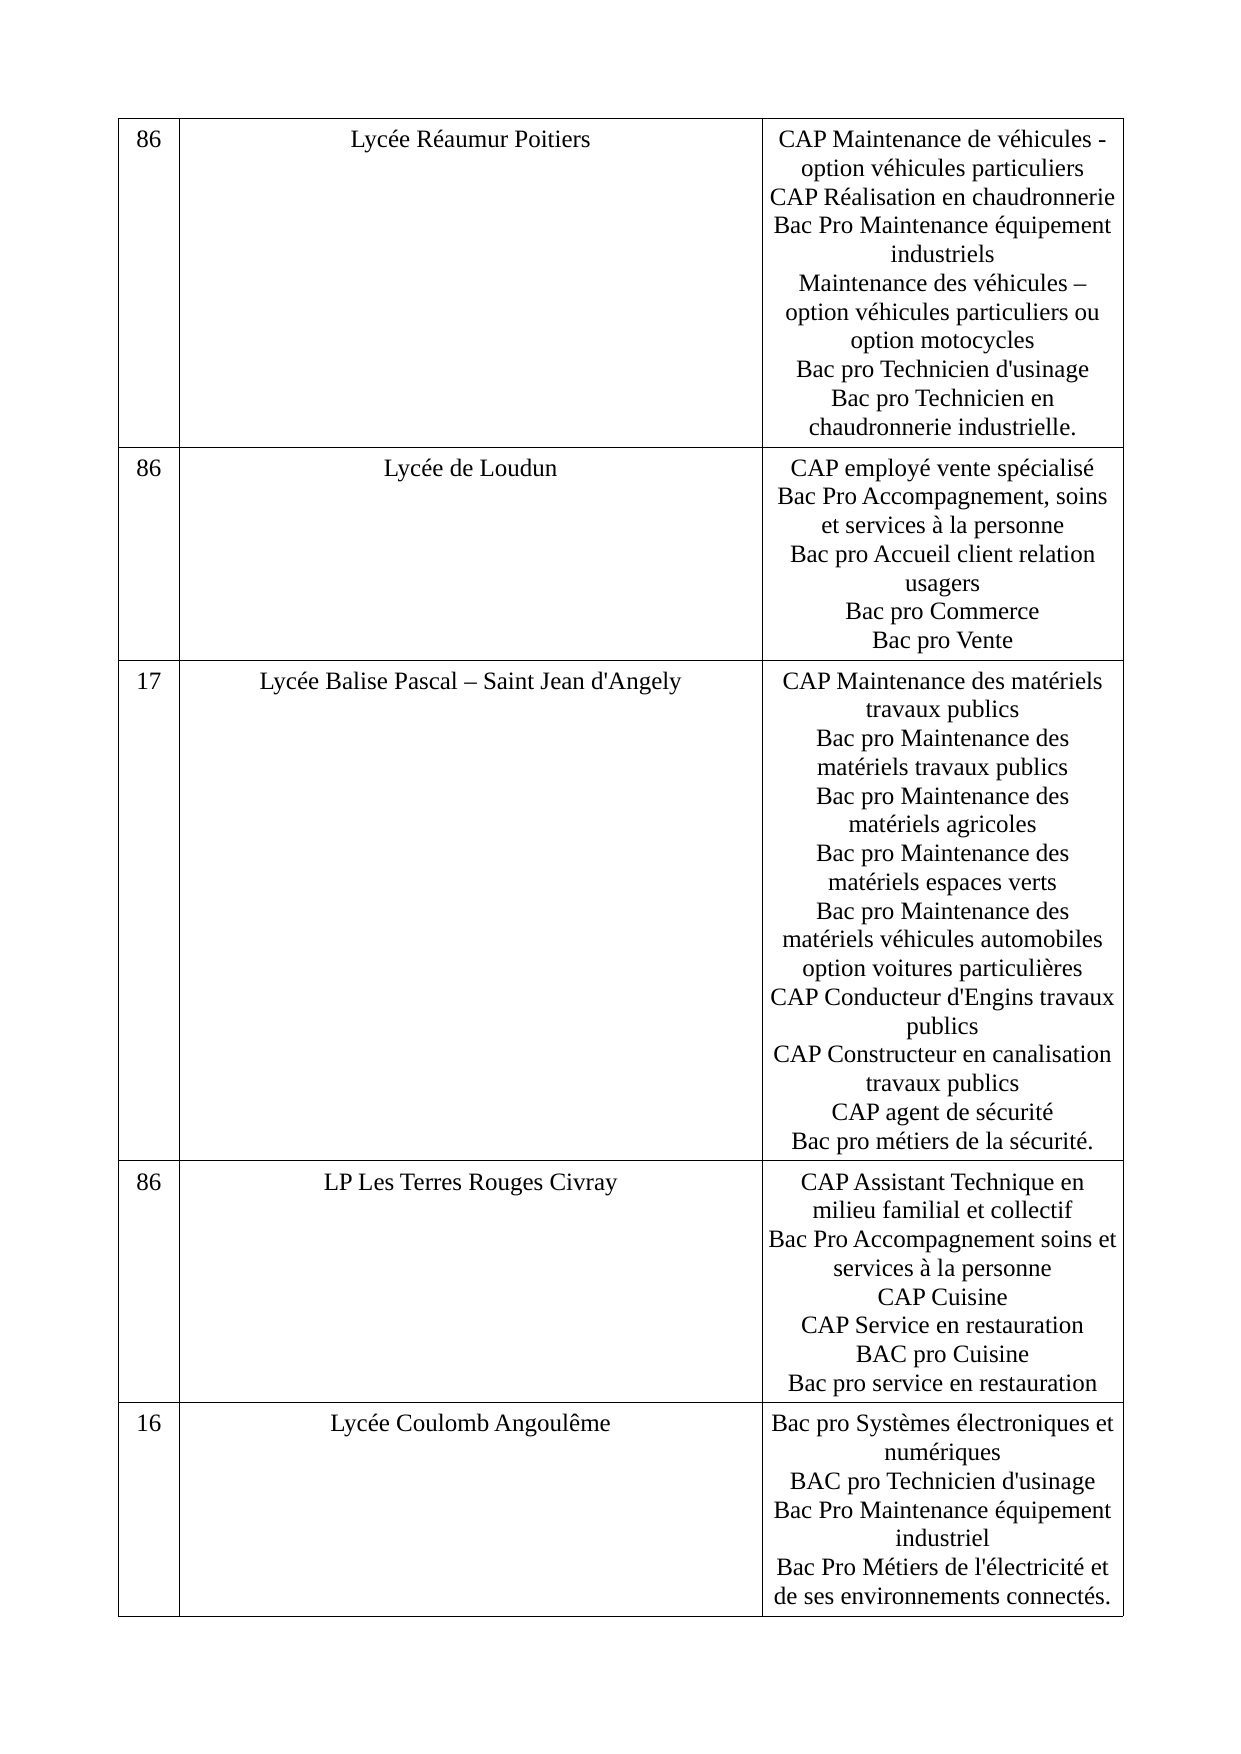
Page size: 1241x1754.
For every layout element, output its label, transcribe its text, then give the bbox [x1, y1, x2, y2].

table_cell 16 [119, 1403, 179, 1616]
table_cell CAP Maintenance des matériels travaux publics Bac pro Maintenance des matériels travaux publics Bac pro Maintenance des matériels agricoles Bac pro Maintenance des matériels espaces verts Bac pro Maintenance des matériels véhicules automobiles option voitures particulières CAP Conducteur d'Engins travaux publics CAP Constructeur en canalisation travaux publics CAP agent de sécurité Bac pro métiers de la sécurité. [763, 661, 1123, 1160]
table_cell 86 [119, 119, 179, 446]
table_cell Lycée Balise Pascal – Saint Jean d'Angely [180, 661, 762, 1160]
table_cell 86 [119, 448, 179, 659]
table_cell 86 [119, 1161, 179, 1402]
table_cell 17 [119, 661, 179, 1160]
table_cell CAP Maintenance de véhicules -option véhicules particuliers CAP Réalisation en chaudronnerie Bac Pro Maintenance équipement industriels Maintenance des véhicules – option véhicules particuliers ou option motocycles Bac pro Technicien d'usinage Bac pro Technicien en chaudronnerie industrielle. [763, 119, 1123, 446]
table_cell Bac pro Systèmes électroniques et numériques BAC pro Technicien d'usinage Bac Pro Maintenance équipement industriel Bac Pro Métiers de l'électricité et de ses environnements connectés. [763, 1403, 1123, 1616]
table_cell Lycée de Loudun [180, 448, 762, 659]
table_cell Lycée Réaumur Poitiers [180, 119, 762, 446]
table_cell CAP employé vente spécialisé Bac Pro Accompagnement, soins et services à la personne Bac pro Accueil client relation usagers Bac pro Commerce Bac pro Vente [763, 448, 1123, 659]
table_cell LP Les Terres Rouges Civray [180, 1161, 762, 1402]
table_cell Lycée Coulomb Angoulême [180, 1403, 762, 1616]
table_cell CAP Assistant Technique en milieu familial et collectif Bac Pro Accompagnement soins et services à la personne CAP Cuisine CAP Service en restauration BAC pro Cuisine Bac pro service en restauration [763, 1161, 1123, 1402]
